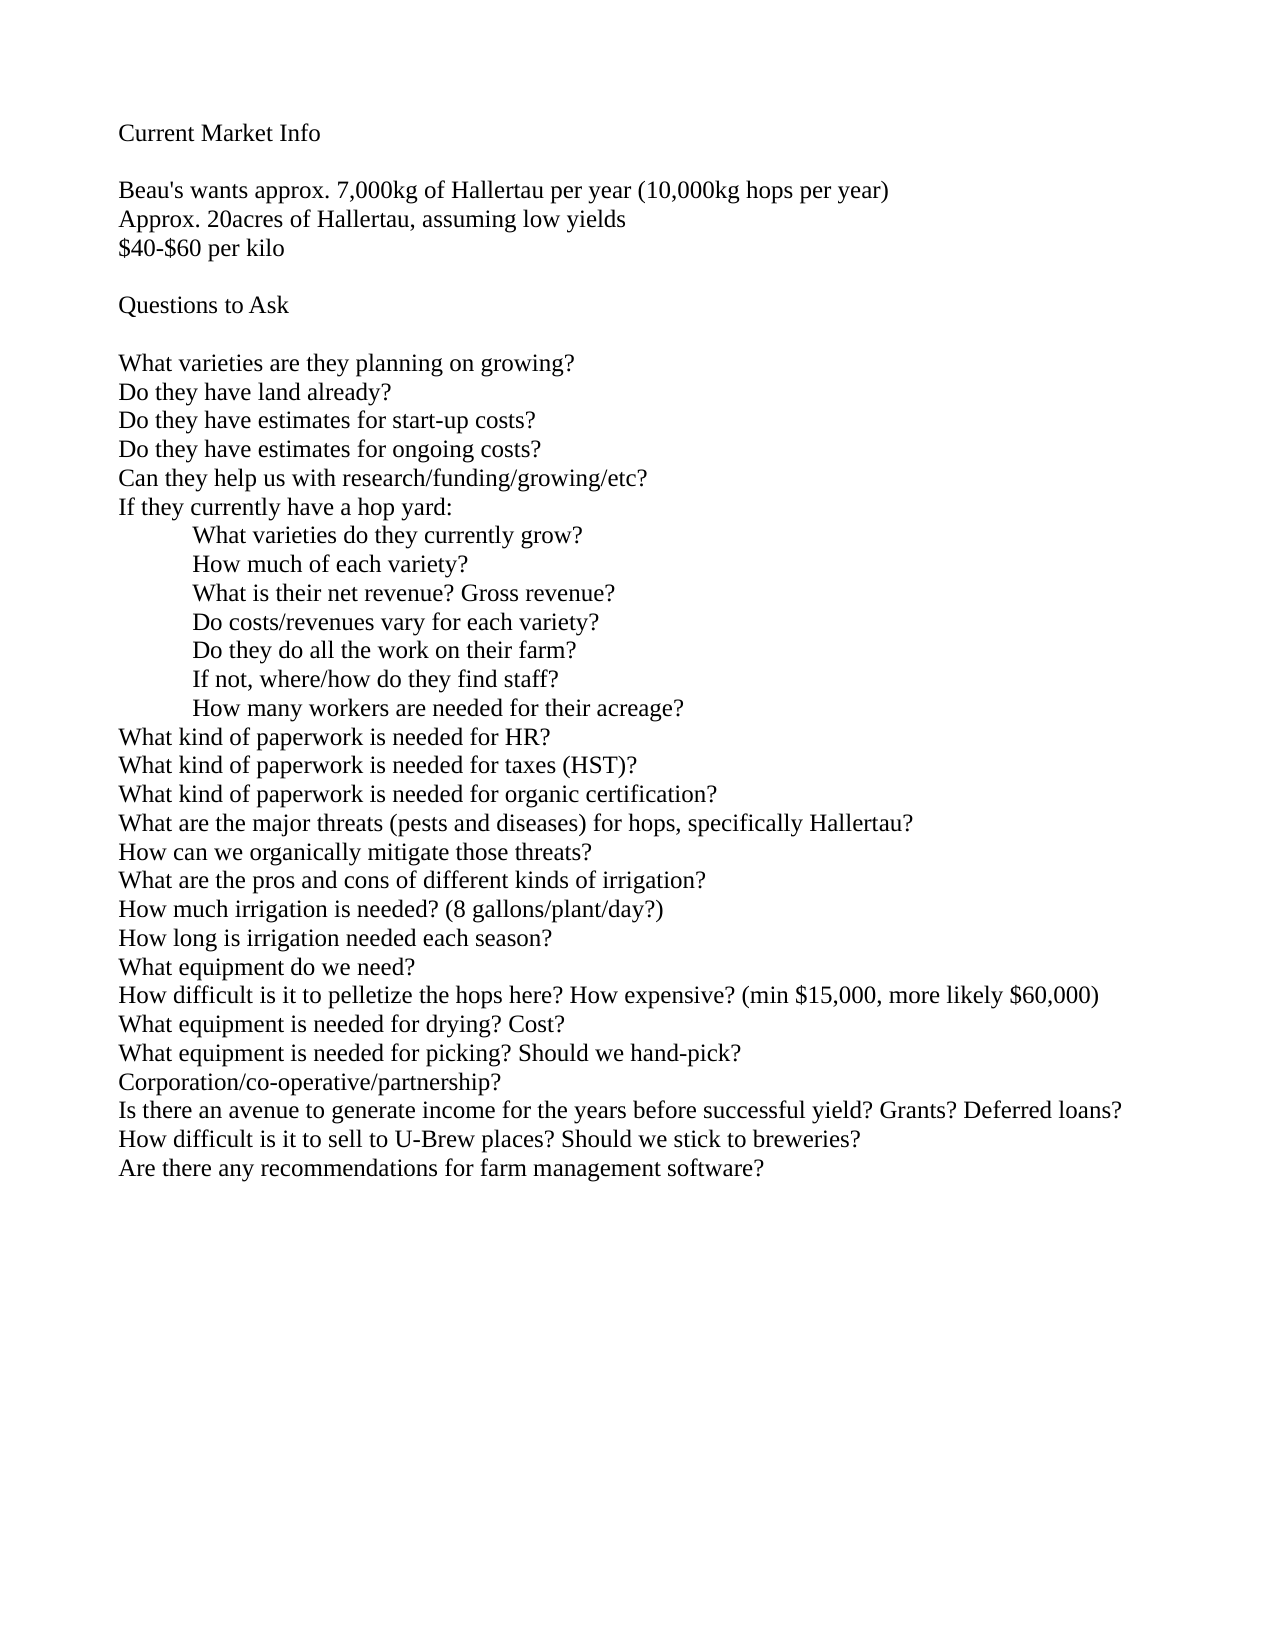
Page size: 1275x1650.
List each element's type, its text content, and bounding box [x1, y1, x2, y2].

text Are there any recommendations for farm management software? [118, 1153, 1157, 1182]
text How many workers are needed for their acreage? [118, 693, 1157, 722]
text Can they help us with research/funding/growing/etc? [118, 463, 1157, 492]
text How much irrigation is needed? (8 gallons/plant/day?) [118, 894, 1157, 923]
text What equipment is needed for drying? Cost? [118, 1009, 1157, 1038]
text Questions to Ask [118, 291, 1157, 319]
text Do they have estimates for start-up costs? [118, 406, 1157, 434]
text Do they have land already? [118, 377, 1157, 406]
text What kind of paperwork is needed for organic certification? [118, 779, 1157, 808]
text How long is irrigation needed each season? [118, 923, 1157, 952]
text How difficult is it to sell to U-Brew places? Should we stick to breweries? [118, 1124, 1157, 1153]
text How much of each variety? [118, 549, 1157, 578]
text What varieties do they currently grow? [118, 521, 1157, 549]
text Do they have estimates for ongoing costs? [118, 434, 1157, 463]
text How can we organically mitigate those threats? [118, 837, 1157, 866]
text If not, where/how do they find staff? [118, 664, 1157, 693]
text What is their net revenue? Gross revenue? [118, 578, 1157, 607]
text Approx. 20acres of Hallertau, assuming low yields [118, 204, 1157, 233]
text What varieties are they planning on growing? [118, 348, 1157, 377]
text What kind of paperwork is needed for HR? [118, 722, 1157, 751]
text How difficult is it to pelletize the hops here? How expensive? (min $15,000, more likely $60,000) [118, 981, 1157, 1009]
text What are the major threats (pests and diseases) for hops, specifically Hallertau? [118, 808, 1157, 837]
text Corporation/co-operative/partnership? [118, 1067, 1157, 1096]
text Is there an avenue to generate income for the years before successful yield? Grants? Deferred loans? [118, 1096, 1157, 1124]
text $40-$60 per kilo [118, 233, 1157, 262]
text What are the pros and cons of different kinds of irrigation? [118, 866, 1157, 894]
text Beau's wants approx. 7,000kg of Hallertau per year (10,000kg hops per year) [118, 176, 1157, 204]
text Do costs/revenues vary for each variety? [118, 607, 1157, 636]
text Current Market Info [118, 118, 1157, 147]
text Do they do all the work on their farm? [118, 636, 1157, 664]
text What equipment do we need? [118, 952, 1157, 981]
text What kind of paperwork is needed for taxes (HST)? [118, 751, 1157, 779]
text What equipment is needed for picking? Should we hand-pick? [118, 1038, 1157, 1067]
text If they currently have a hop yard: [118, 492, 1157, 521]
